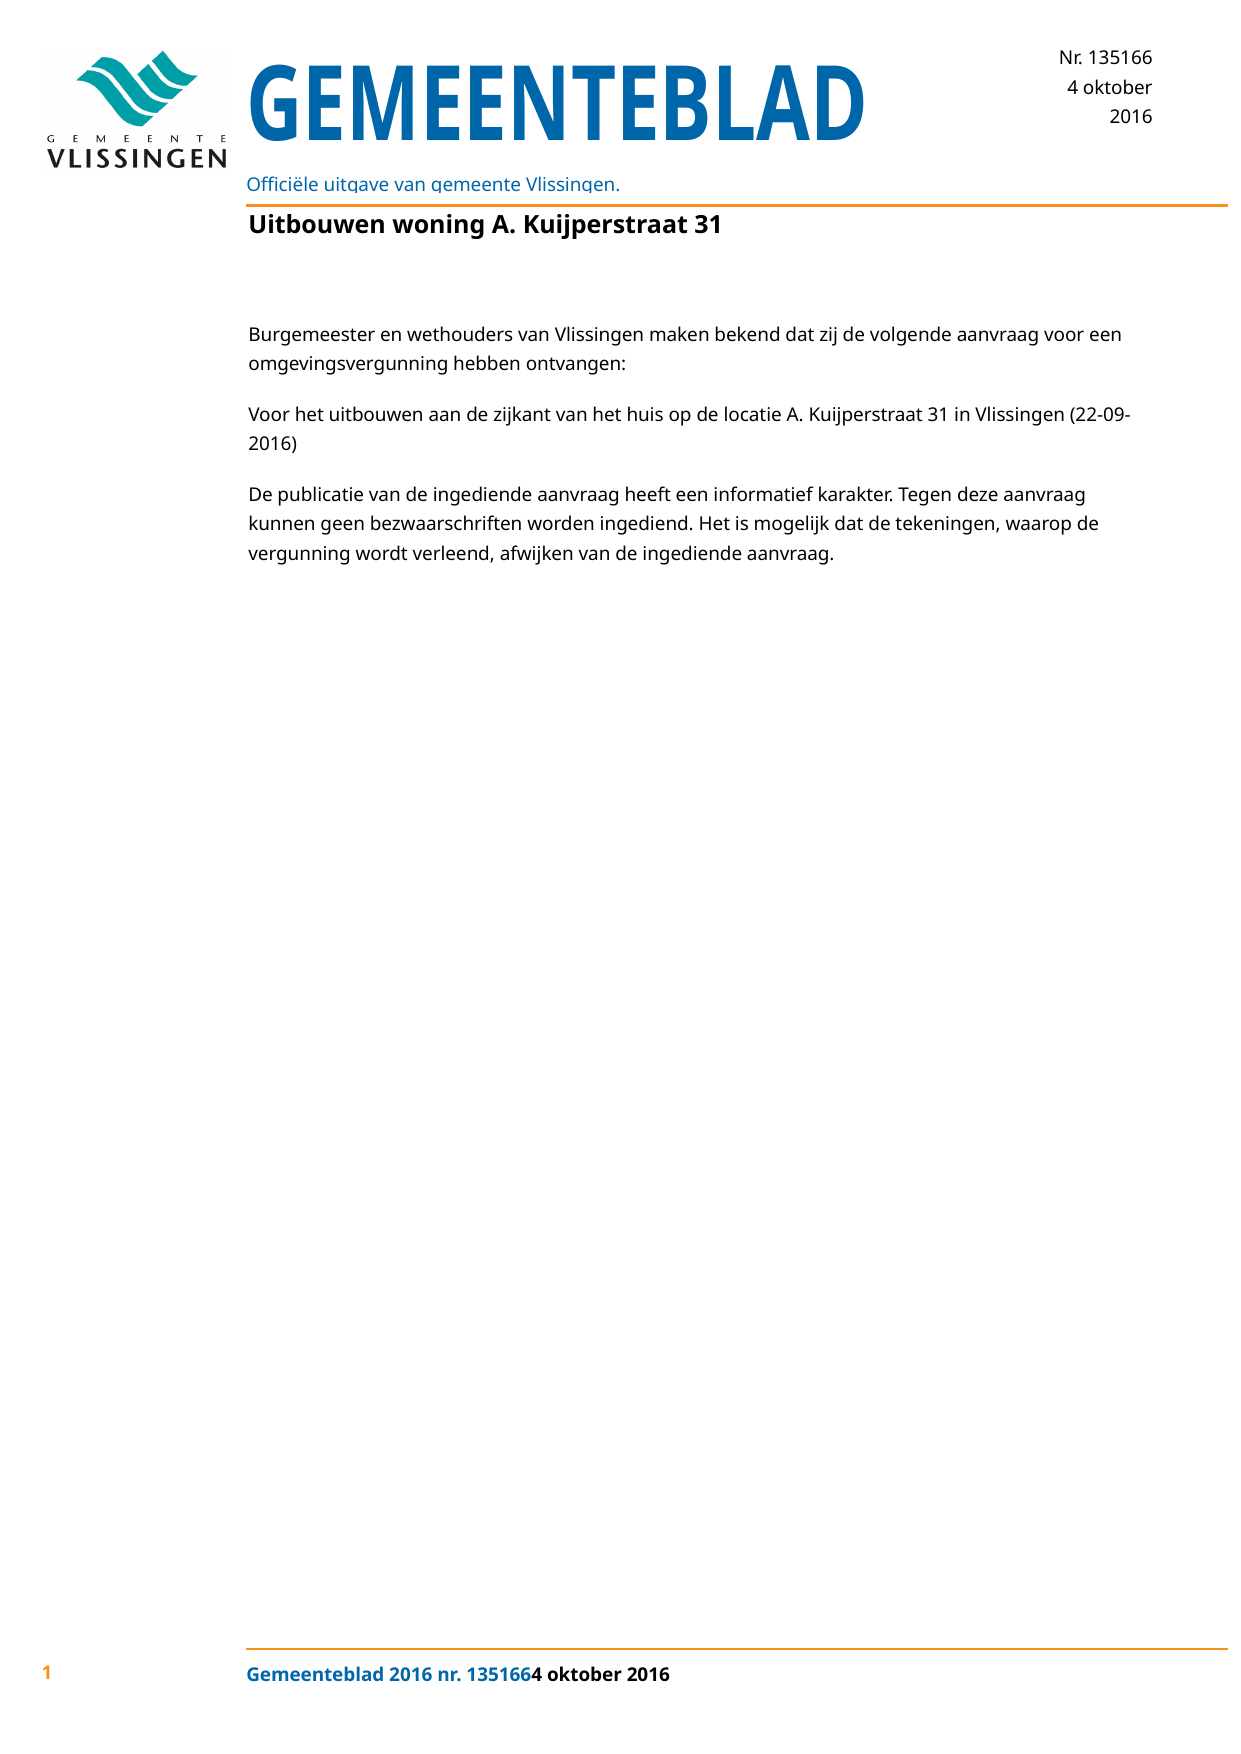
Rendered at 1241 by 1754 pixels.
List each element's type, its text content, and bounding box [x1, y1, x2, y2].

text Burgemeester en wethouders van Vlissingen maken bekend dat zij de volgende aanvraag voor een omgevingsvergunning hebben ontvangen: [248, 321, 1152, 376]
text De publicatie van de ingediende aanvraag heeft een informatief karakter. Tegen deze aanvraag kunnen geen bezwaarschriften worden ingediend. Het is mogelijk dat de tekeningen, waarop de vergunning wordt verleend, afwijken van de ingediende aanvraag. [248, 481, 1152, 566]
picture [41, 47, 231, 172]
text Uitbouwen woning A. Kuijperstraat 31 [248, 207, 1152, 241]
text Voor het uitbouwen aan de zijkant van het huis op de locatie A. Kuijperstraat 31 in Vlissingen (22-09-2016) [248, 401, 1152, 456]
